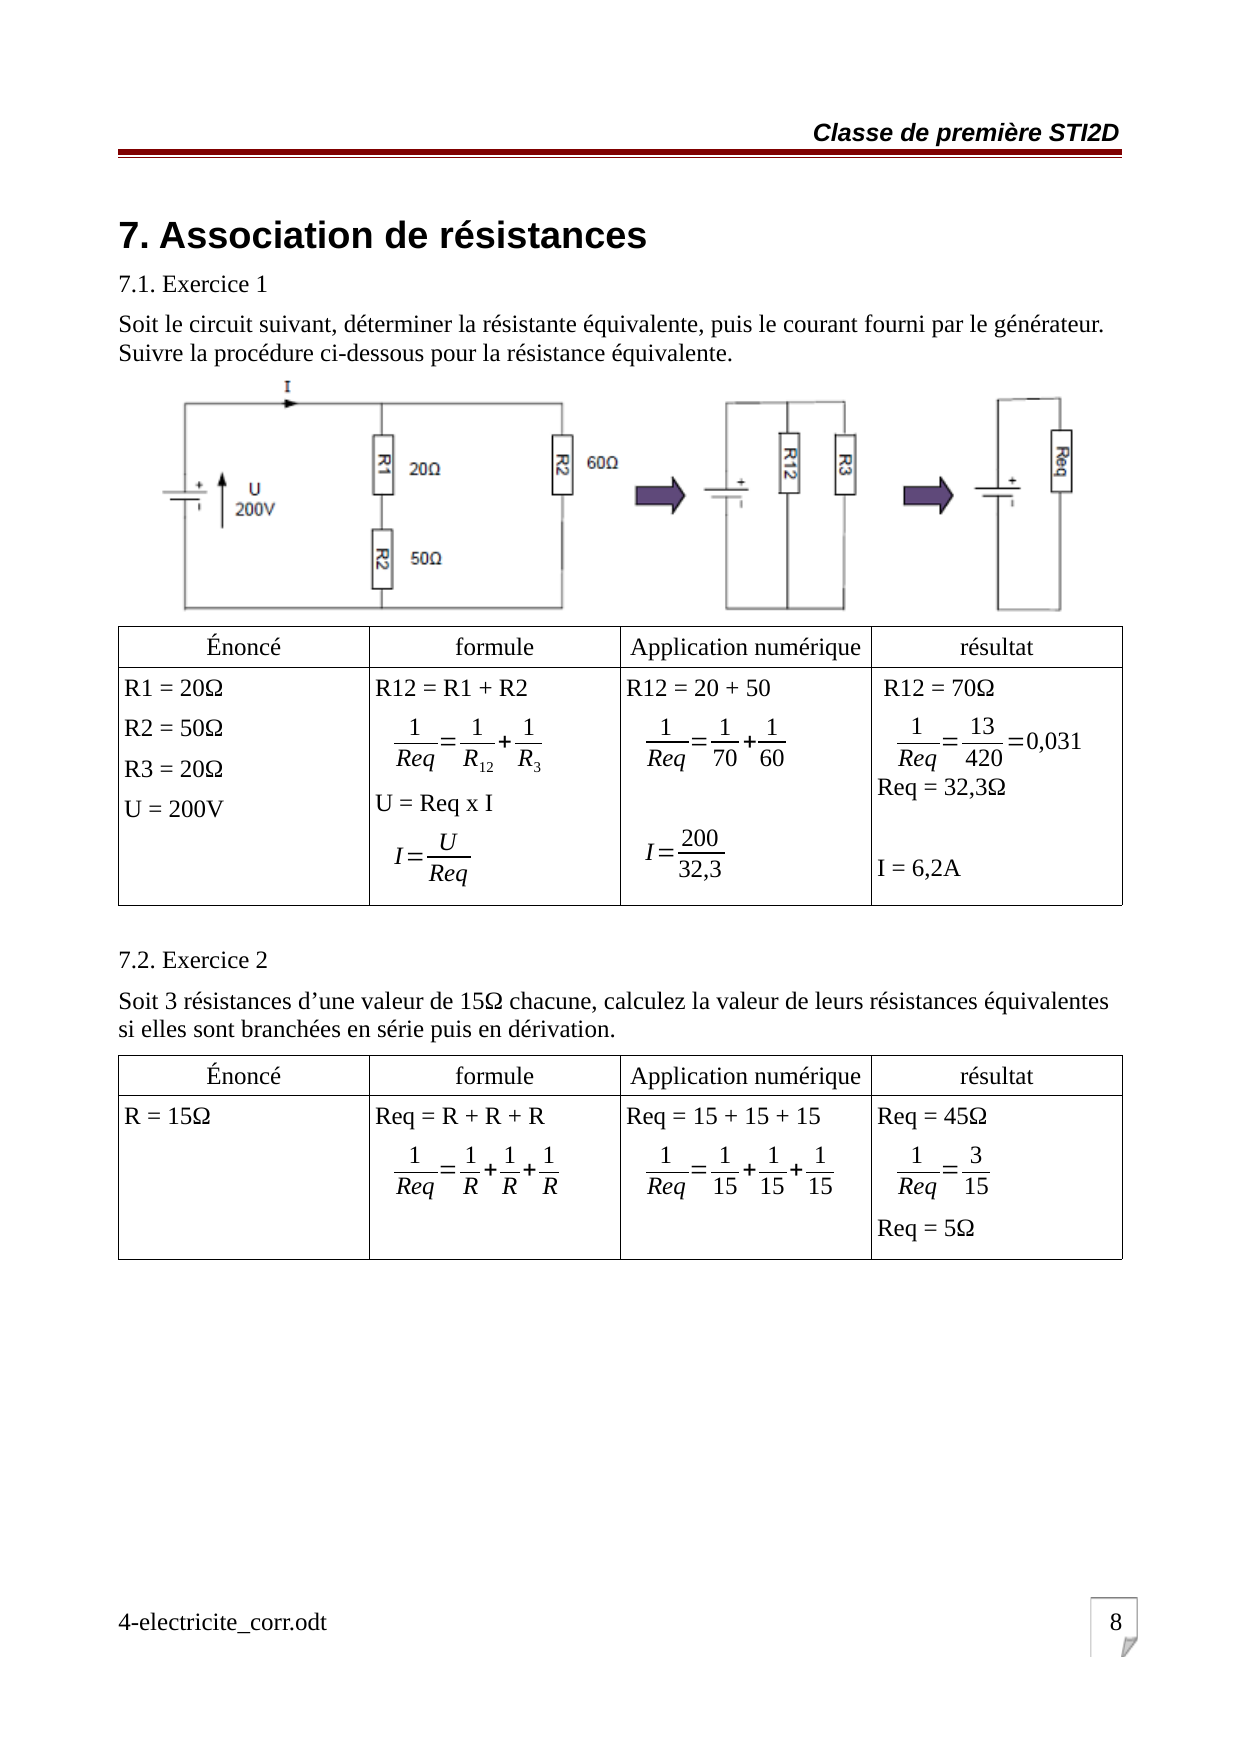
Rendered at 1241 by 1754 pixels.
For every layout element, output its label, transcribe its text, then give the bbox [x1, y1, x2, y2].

table_cell Req = R + R + R [370, 1096, 620, 1259]
table_cell R1 = 20Ω R2 = 50Ω R3 = 20Ω U = 200V [119, 668, 369, 905]
table_cell R = 15Ω [119, 1096, 369, 1259]
table_header Énoncé [119, 1056, 369, 1095]
table_header Application numérique [621, 1056, 871, 1095]
table_header formule [370, 627, 620, 667]
table_header résultat [872, 627, 1122, 667]
table_header résultat [872, 1056, 1122, 1095]
text Soit 3 résistances d’une valeur de 15Ω chacune, calculez la valeur de leurs résistances équivalentes si elles sont branchées en série puis en dérivation. [118, 986, 1122, 1043]
picture [161, 378, 1079, 615]
subtitle 7. Association de résistances [118, 213, 1122, 256]
text 7.1. Exercice 1 [118, 269, 1122, 298]
table_header formule [370, 1056, 620, 1095]
table_header Énoncé [119, 627, 369, 667]
table_cell R12 = 70Ω Req = 32,3Ω I = 6,2A [872, 668, 1122, 905]
text Soit le circuit suivant, déterminer la résistante équivalente, puis le courant fourni par le générateur. Suivre la procédure ci-dessous pour la résistance équivalente. [118, 309, 1122, 367]
table_cell Req = 15 + 15 + 15 [621, 1096, 871, 1259]
table_header Application numérique [621, 627, 871, 667]
table_cell R12 = R1 + R2 U = Req x I [370, 668, 620, 905]
text 7.2. Exercice 2 [118, 945, 1122, 974]
table_cell Req = 45Ω Req = 5Ω [872, 1096, 1122, 1259]
table_cell R12 = 20 + 50 [621, 668, 871, 905]
